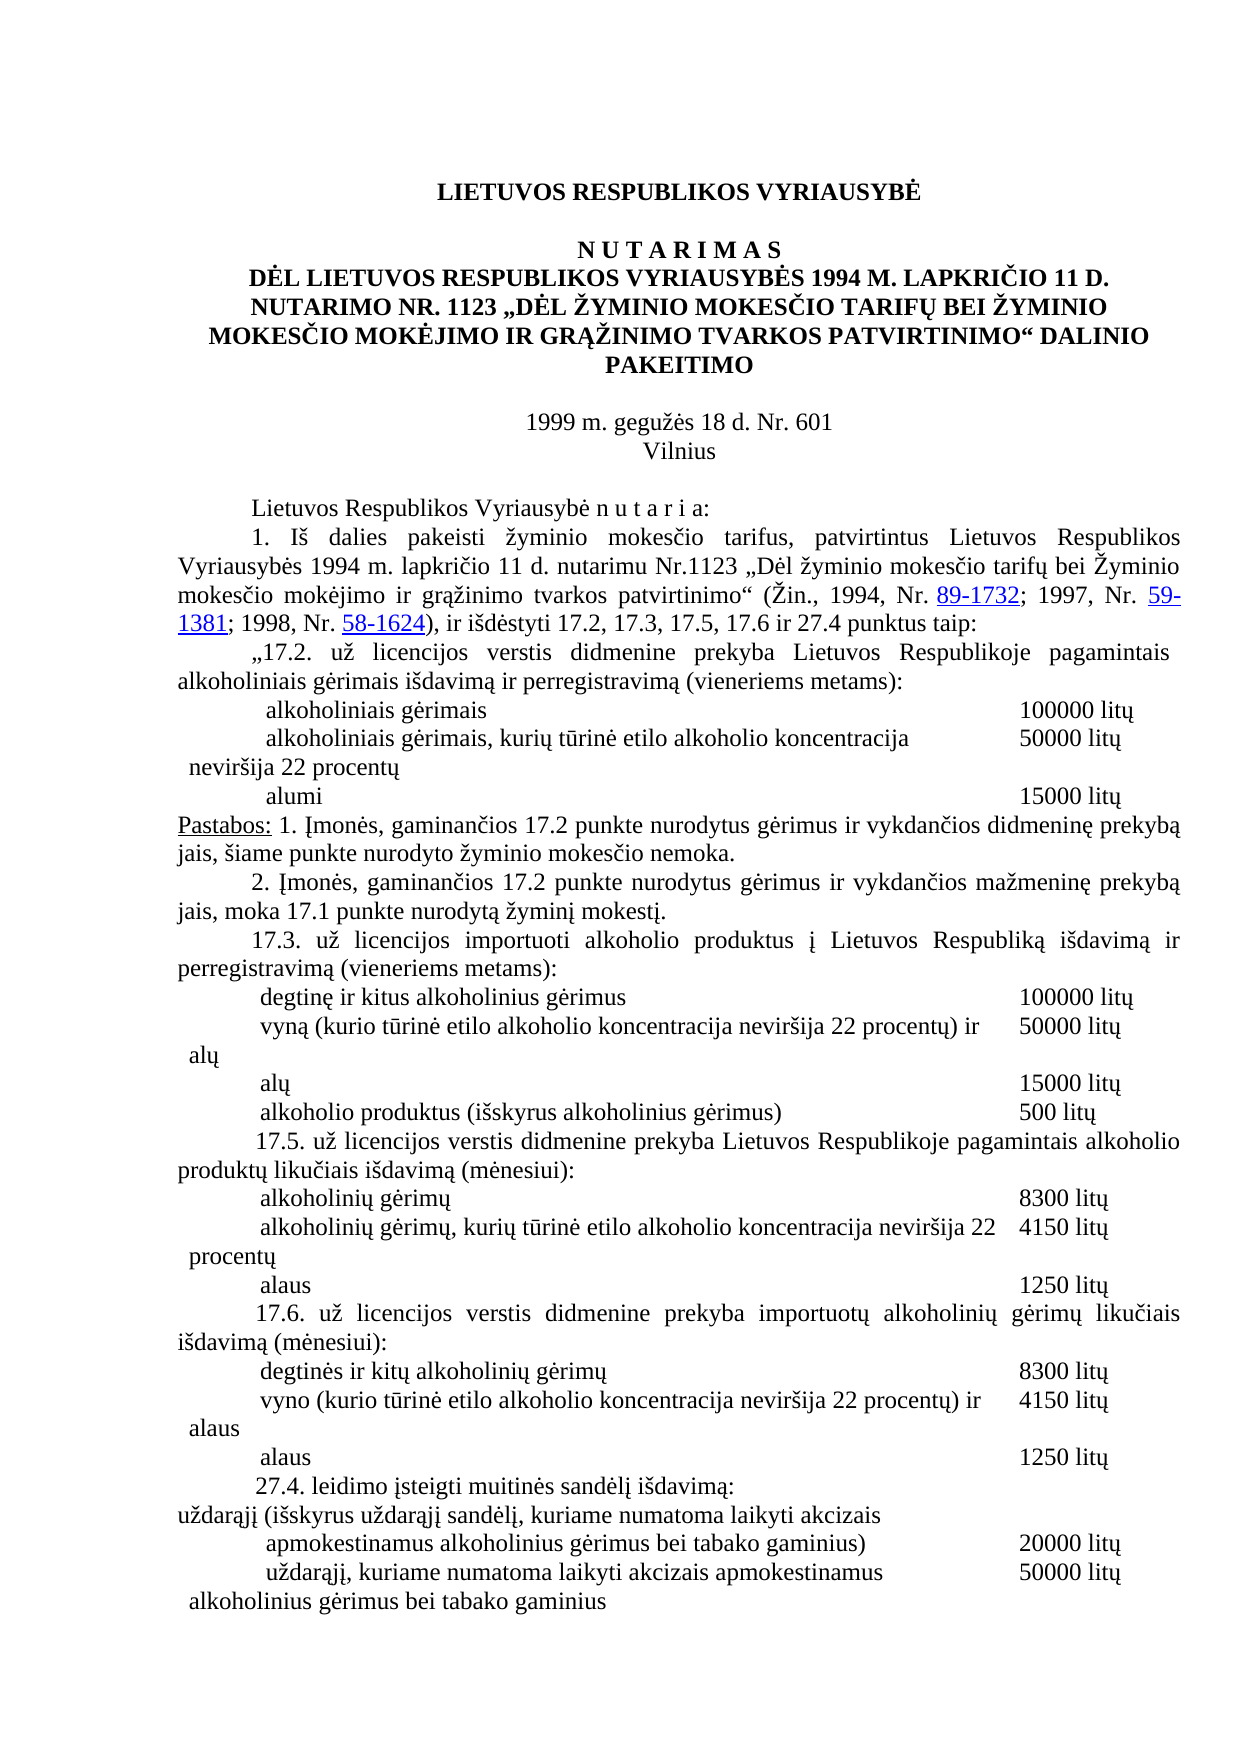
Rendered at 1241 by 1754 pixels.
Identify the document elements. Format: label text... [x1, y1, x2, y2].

table_header 8300 litų [1008, 1184, 1204, 1212]
table_cell alų [177, 1069, 1008, 1097]
text 27.4. leidimo įsteigti muitinės sandėlį išdavimą: [177, 1471, 1181, 1500]
table_cell alkoholinių gėrimų, kurių tūrinė etilo alkoholio koncentracija neviršija 22 procentų [177, 1212, 1008, 1270]
text 2. Įmonės, gaminančios 17.2 punkte nurodytus gėrimus ir vykdančios mažmeninę prekybą jais, moka 17.1 punkte nurodytą žyminį mokestį. [177, 867, 1181, 925]
text 17.5. už licencijos verstis didmenine prekyba Lietuvos Respublikoje pagamintais alkoholio produktų likučiais išdavimą (mėnesiui): [177, 1126, 1181, 1183]
table_cell alkoholio produktus (išskyrus alkoholinius gėrimus) [177, 1097, 1008, 1126]
table_cell 4150 litų [1008, 1212, 1204, 1270]
table_cell 15000 litų [1008, 1069, 1204, 1097]
table_cell 1250 litų [1008, 1270, 1204, 1298]
text uždarąjį (išskyrus uždarąjį sandėlį, kuriame numatoma laikyti akcizais [177, 1500, 1181, 1528]
text Lietuvos Respublikos Vyriausybė nutaria: [177, 493, 1181, 522]
table_header degtinės ir kitų alkoholinių gėrimų [177, 1356, 1008, 1385]
text Pastabos: 1. Įmonės, gaminančios 17.2 punkte nurodytus gėrimus ir vykdančios didmeninę prekybą jais, šiame punkte nurodyto žyminio mokesčio nemoka. [177, 810, 1181, 867]
text „17.2. už licencijos verstis didmenine prekyba Lietuvos Respublikoje pagamintais alkoholiniais gėrimais išdavimą ir perregistravimą (vieneriems metams): [177, 637, 1171, 695]
table_cell 50000 litų [1008, 724, 1204, 781]
table_cell 50000 litų [1008, 1557, 1204, 1615]
table_cell 500 litų [1008, 1097, 1204, 1126]
table_cell alaus [177, 1270, 1008, 1298]
table_cell 15000 litų [1008, 781, 1204, 810]
text Vilnius [177, 436, 1181, 465]
table_header 100000 litų [1008, 695, 1204, 723]
table_cell alaus [177, 1442, 1008, 1471]
table_header apmokestinamus alkoholinius gėrimus bei tabako gaminius) [177, 1529, 1008, 1557]
text DĖL LIETUVOS RESPUBLIKOS VYRIAUSYBĖS 1994 M. LAPKRIČIO 11 D. NUTARIMO NR. 1123 „DĖL ŽYMINIO MOKESČIO TARIFŲ BEI ŽYMINIO MOKESČIO MOKĖJIMO IR GRĄŽINIMO TVARKOS PATVIRTINIMO“ DALINIO PAKEITIMO [177, 263, 1181, 378]
text 1. Iš dalies pakeisti žyminio mokesčio tarifus, patvirtintus Lietuvos Respublikos Vyriausybės 1994 m. lapkričio 11 d. nutarimu Nr.1123 „Dėl žyminio mokesčio tarifų bei Žyminio mokesčio mokėjimo ir grąžinimo tvarkos patvirtinimo“ (Žin., 1994, Nr. 89-1732; 1997, Nr. 59-1381; 1998, Nr. 58-1624), ir išdėstyti 17.2, 17.3, 17.5, 17.6 ir 27.4 punktus taip: [177, 522, 1181, 637]
text 1999 m. gegužės 18 d. Nr. 601 [177, 407, 1181, 436]
text 17.3. už licencijos importuoti alkoholio produktus į Lietuvos Respubliką išdavimą ir perregistravimą (vieneriems metams): [177, 925, 1181, 982]
table_header 100000 litų [1008, 982, 1204, 1011]
table_header degtinę ir kitus alkoholinius gėrimus [177, 982, 1008, 1011]
text LIETUVOS RESPUBLIKOS VYRIAUSYBĖ [177, 177, 1181, 206]
table_cell 4150 litų [1008, 1385, 1204, 1442]
table_cell vyną (kurio tūrinė etilo alkoholio koncentracija neviršija 22 procentų) ir alų [177, 1011, 1008, 1068]
text N U T A R I M A S [177, 235, 1181, 263]
table_header 20000 litų [1008, 1529, 1204, 1557]
table_cell uždarąjį, kuriame numatoma laikyti akcizais apmokestinamus alkoholinius gėrimus bei tabako gaminius [177, 1557, 1008, 1615]
table_cell alkoholiniais gėrimais, kurių tūrinė etilo alkoholio koncentracija neviršija 22 procentų [177, 724, 1008, 781]
table_header alkoholinių gėrimų [177, 1184, 1008, 1212]
text 17.6. už licencijos verstis didmenine prekyba importuotų alkoholinių gėrimų likučiais išdavimą (mėnesiui): [177, 1298, 1181, 1356]
table_cell alumi [177, 781, 1008, 810]
table_header 8300 litų [1008, 1356, 1204, 1385]
table_header alkoholiniais gėrimais [177, 695, 1008, 723]
table_cell 50000 litų [1008, 1011, 1204, 1068]
table_cell vyno (kurio tūrinė etilo alkoholio koncentracija neviršija 22 procentų) ir alaus [177, 1385, 1008, 1442]
table_cell 1250 litų [1008, 1442, 1204, 1471]
